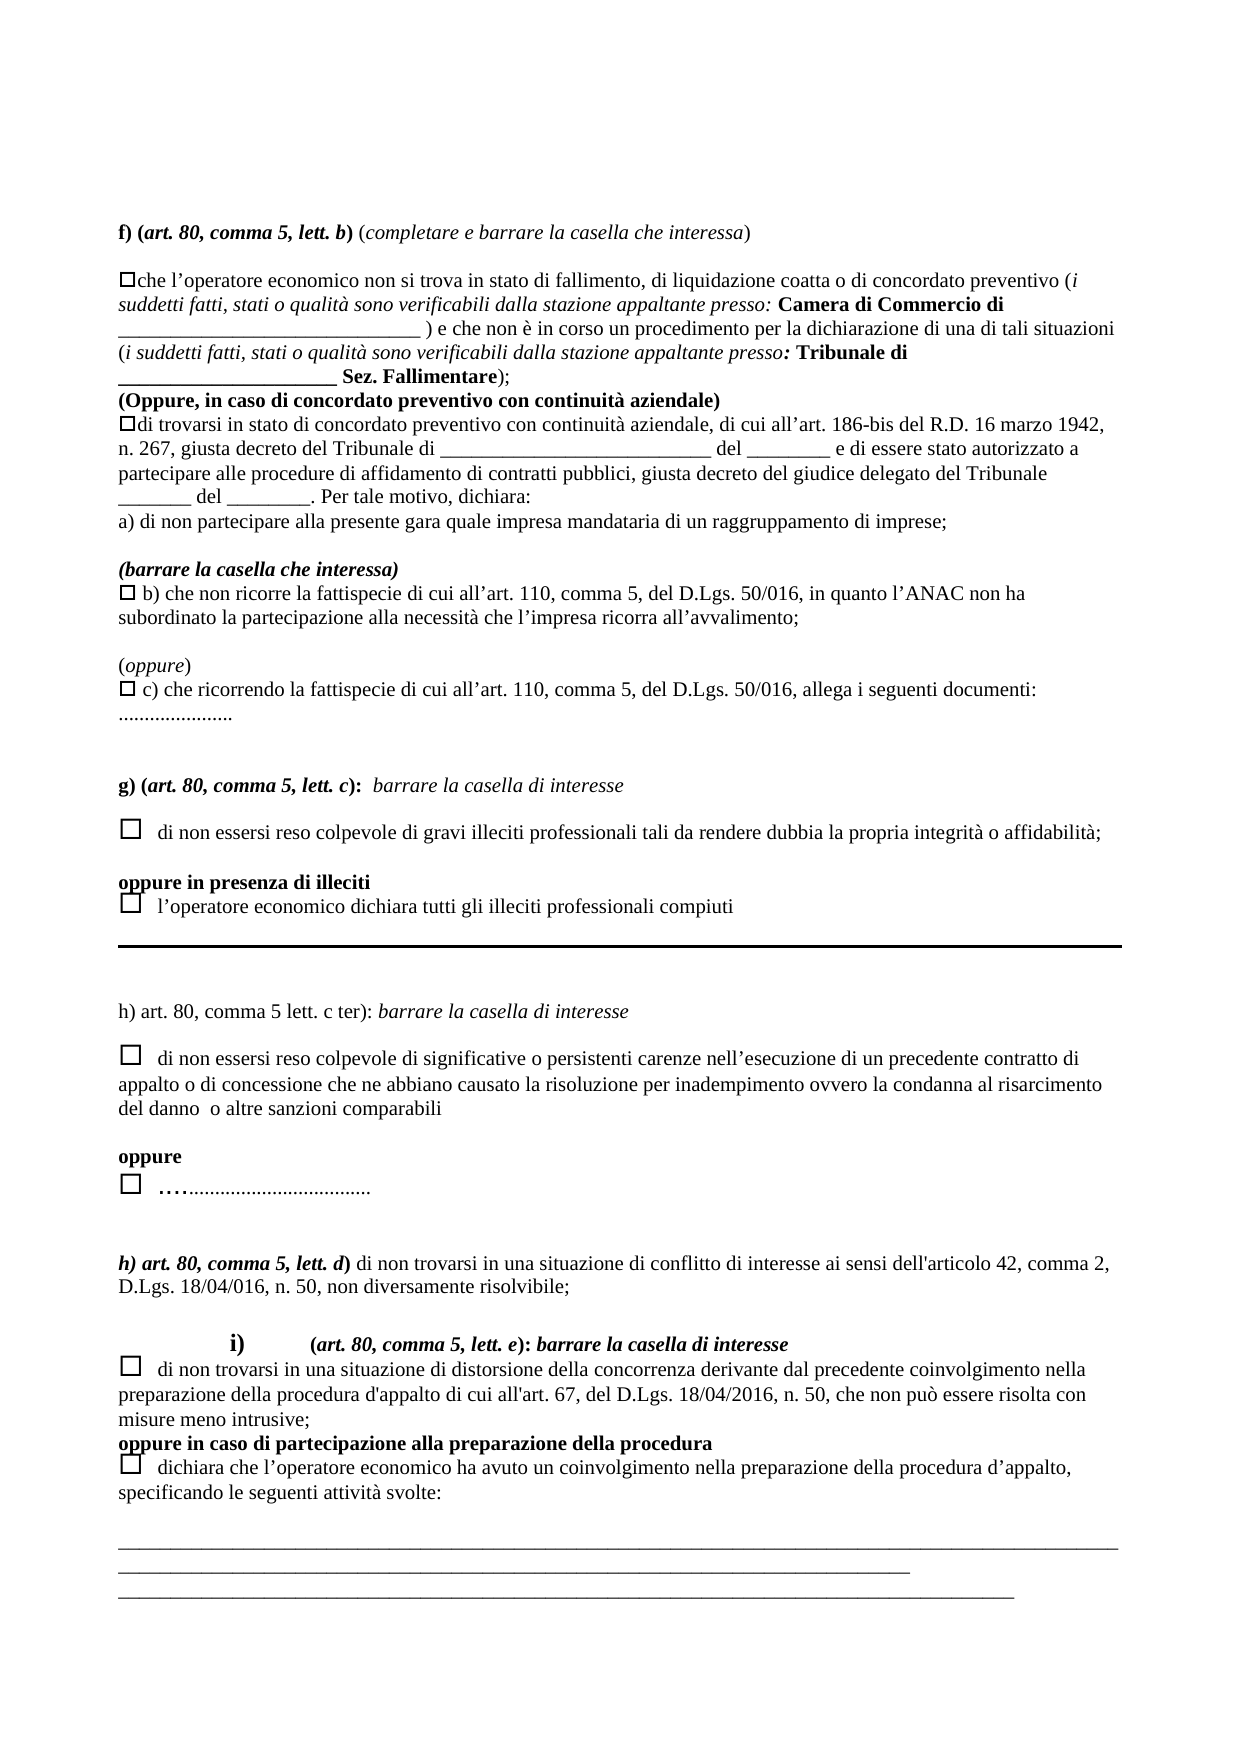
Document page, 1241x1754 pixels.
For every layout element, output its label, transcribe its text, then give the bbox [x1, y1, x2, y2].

text di non essersi reso colpevole di significative o persistenti carenze nell’esecuzione di un precedente contratto di appalto o di concessione che ne abbiano causato la risoluzione per inadempimento ovvero la condanna al risarcimento del danno o altre sanzioni comparabili [118, 1046, 1122, 1120]
text oppure in caso di partecipazione alla preparazione della procedura [118, 1431, 1122, 1454]
text h) art. 80, comma 5 lett. c ter): barrare la casella di interesse [118, 998, 1122, 1023]
text h) art. 80, comma 5, lett. d) di non trovarsi in una situazione di conflitto di interesse ai sensi dell'articolo 42, comma 2, D.Lgs. 18/04/016, n. 50, non diversamente risolvibile; [118, 1250, 1122, 1298]
text che l’operatore economico non si trova in stato di fallimento, di liquidazione coatta o di concordato preventivo (i suddetti fatti, stati o qualità sono verificabili dalla stazione appaltante presso: Camera di Commercio di _____________________________ ) e che non è in corso un procedimento per la dichiarazione di una di tali situazioni (i suddetti fatti, stati o qualità sono verificabili dalla stazione appaltante presso: Tribunale di _____________________ Sez. Fallimentare); [118, 268, 1122, 388]
text dichiara che l’operatore economico ha avuto un coinvolgimento nella preparazione della procedura d’appalto, specificando le seguenti attività svolte: [118, 1454, 1122, 1504]
text oppure in presenza di illeciti [118, 869, 1122, 894]
text f) (art. 80, comma 5, lett. b) (completare e barrare la casella che interessa) [118, 220, 1122, 244]
list (art. 80, comma 5, lett. e): barrare la casella di interesse [229, 1328, 1122, 1357]
text  c) che ricorrendo la fattispecie di cui all’art. 110, comma 5, del D.Lgs. 50/016, allega i seguenti documenti: [118, 677, 1122, 701]
text a) di non partecipare alla presente gara quale impresa mandataria di un raggruppamento di imprese; [118, 508, 1122, 533]
text g) (art. 80, comma 5, lett. c): barrare la casella di interesse [118, 772, 1122, 797]
text (oppure) [118, 653, 1122, 677]
text l’operatore economico dichiara tutti gli illeciti professionali compiuti [118, 894, 1122, 919]
text  b) che non ricorre la fattispecie di cui all’art. 110, comma 5, del D.Lgs. 50/016, in quanto l’ANAC non ha subordinato la partecipazione alla necessità che l’impresa ricorra all’avvalimento; [118, 581, 1122, 629]
text di non essersi reso colpevole di gravi illeciti professionali tali da rendere dubbia la propria integrità o affidabilità; [118, 820, 1122, 846]
text (barrare la casella che interessa) [118, 557, 1122, 581]
text ______________________________________________________________________________________ [118, 1576, 1122, 1601]
text di trovarsi in stato di concordato preventivo con continuità aziendale, di cui all’art. 186-bis del R.D. 16 marzo 1942, n. 267, giusta decreto del Tribunale di __________________________ del ________ e di essere stato autorizzato a partecipare alle procedure di affidamento di contratti pubblici, giusta decreto del giudice delegato del Tribunale _______ del ________. Per tale motivo, dichiara: [118, 412, 1122, 508]
text ____________________________________________________________________________________________________________________________________________________________________________ [118, 1528, 1122, 1576]
text (Oppure, in caso di concordato preventivo con continuità aziendale) [118, 388, 1122, 412]
text di non trovarsi in una situazione di distorsione della concorrenza derivante dal precedente coinvolgimento nella preparazione della procedura d'appalto di cui all'art. 67, del D.Lgs. 18/04/2016, n. 50, che non può essere risolta con misure meno intrusive; [118, 1357, 1122, 1431]
text ....................................... [118, 1168, 1122, 1200]
text ...................... [118, 701, 1122, 725]
text oppure [118, 1144, 1122, 1168]
